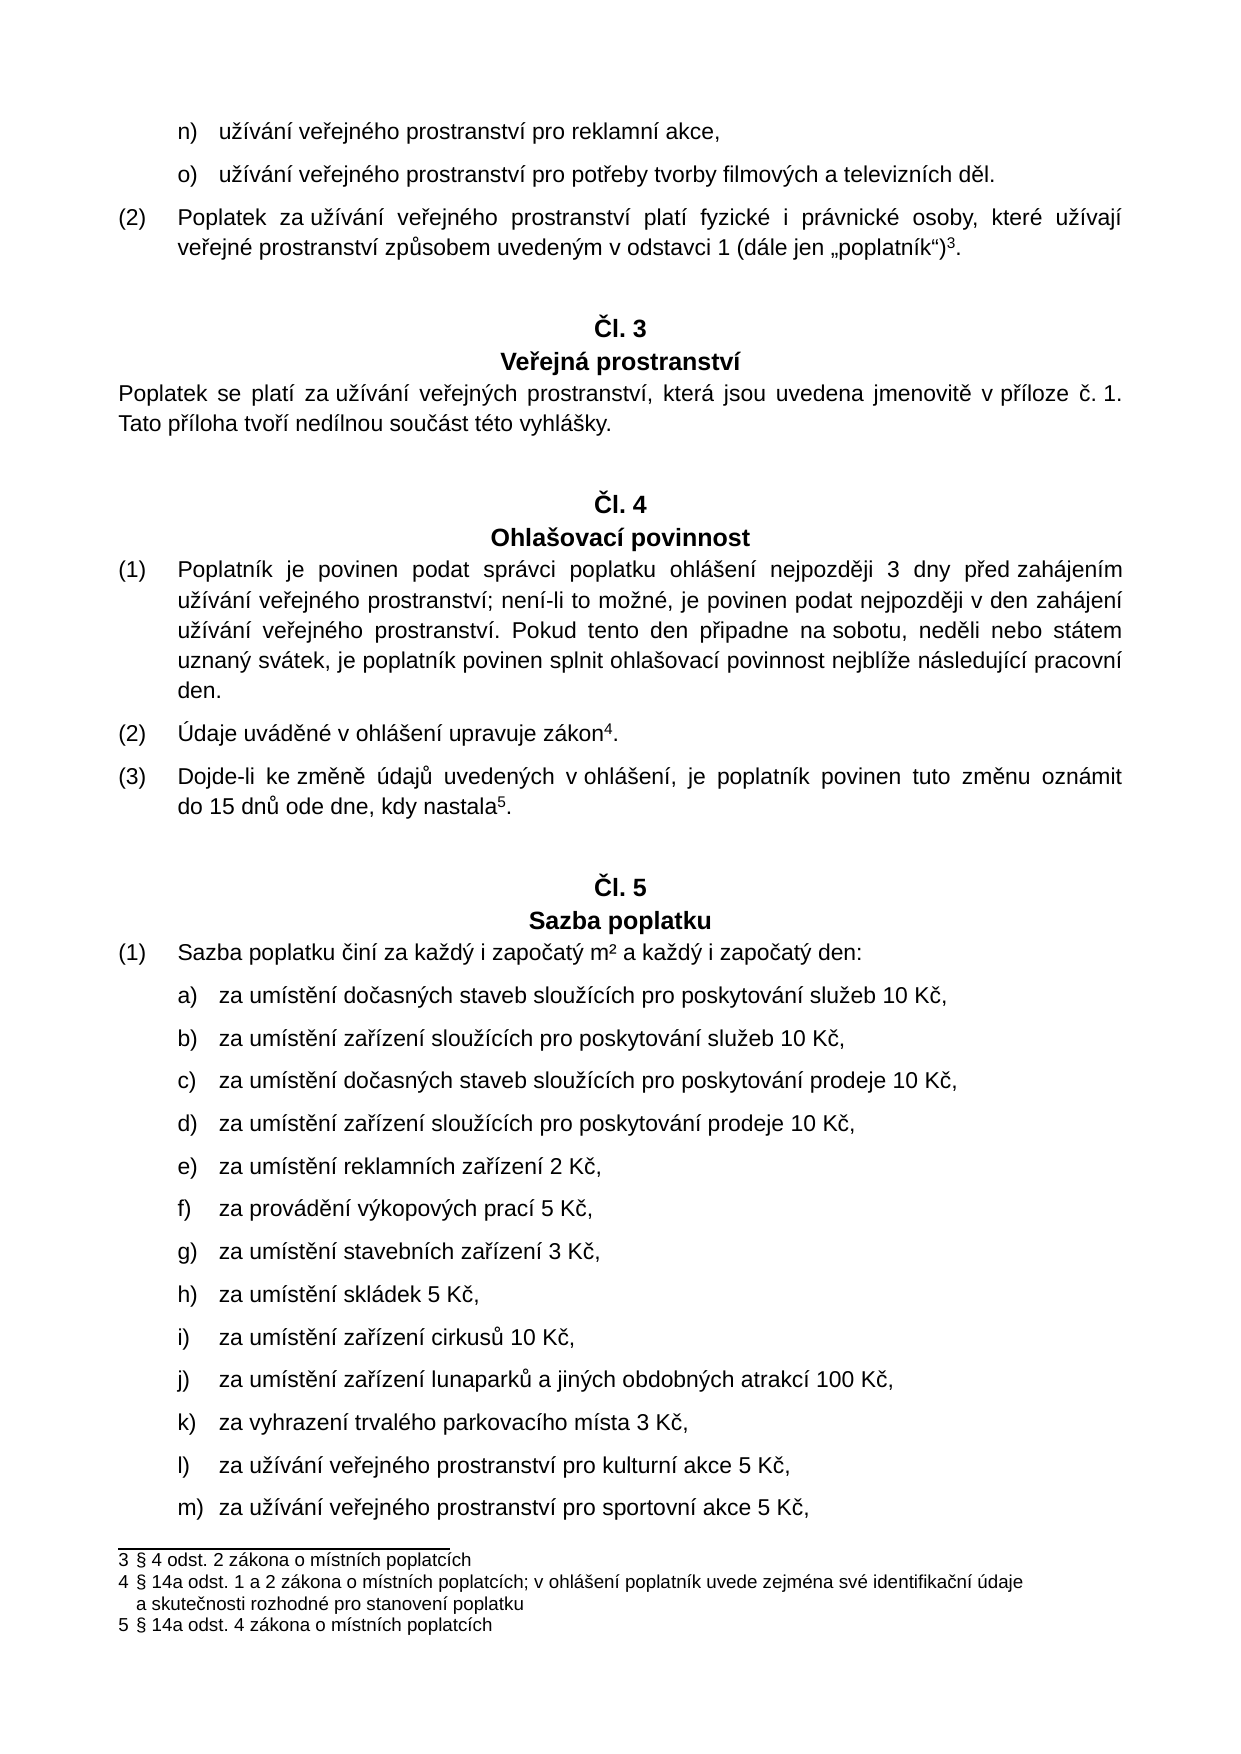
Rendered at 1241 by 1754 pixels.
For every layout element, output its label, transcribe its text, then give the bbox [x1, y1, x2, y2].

list § 14a odst. 4 zákona o místních poplatcích [118, 1614, 1122, 1635]
list za provádění výkopových prací 5 Kč, [177, 1195, 1122, 1222]
list za užívání veřejného prostranství pro sportovní akce 5 Kč, [177, 1494, 1122, 1521]
list za vyhrazení trvalého parkovacího místa 3 Kč, [177, 1409, 1122, 1435]
list Údaje uváděné v ohlášení upravuje zákon. [118, 720, 1122, 746]
list za umístění zařízení sloužících pro poskytování prodeje 10 Kč, [177, 1110, 1122, 1136]
list za umístění dočasných staveb sloužících pro poskytování služeb 10 Kč, [177, 982, 1122, 1008]
list za umístění zařízení lunaparků a jiných obdobných atrakcí 100 Kč, [177, 1366, 1122, 1393]
list za umístění stavebních zařízení 3 Kč, [177, 1238, 1122, 1264]
list § 4 odst. 2 zákona o místních poplatcích [118, 1549, 1122, 1571]
list § 14a odst. 1 a 2 zákona o místních poplatcích; v ohlášení poplatník uvede zejména své identifikační údaje a skutečnosti rozhodné pro stanovení poplatku [118, 1571, 1122, 1614]
list za umístění reklamních zařízení 2 Kč, [177, 1153, 1122, 1179]
list Dojde-li ke změně údajů uvedených v ohlášení, je poplatník povinen tuto změnu oznámit do 15 dnů ode dne, kdy nastala. [118, 763, 1122, 819]
subtitle Čl. 5 Sazba poplatku [118, 873, 1122, 935]
list Sazba poplatku činí za každý i započatý m² a každý i započatý den: [118, 939, 1122, 966]
subtitle Čl. 3 Veřejná prostranství [118, 314, 1122, 376]
list za umístění dočasných staveb sloužících pro poskytování prodeje 10 Kč, [177, 1067, 1122, 1094]
subtitle Čl. 4 Ohlašovací povinnost [118, 490, 1122, 552]
list za umístění zařízení cirkusů 10 Kč, [177, 1323, 1122, 1350]
list užívání veřejného prostranství pro potřeby tvorby filmových a televizních děl. [177, 161, 1122, 187]
list Poplatník je povinen podat správci poplatku ohlášení nejpozději 3 dny před zahájením užívání veřejného prostranství; není-li to možné, je povinen podat nejpozději v den zahájení užívání veřejného prostranství. Pokud tento den připadne na sobotu, neděli nebo státem uznaný svátek, je poplatník povinen splnit ohlašovací povinnost nejblíže následující pracovní den. [118, 556, 1122, 704]
list za umístění zařízení sloužících pro poskytování služeb 10 Kč, [177, 1024, 1122, 1051]
list za užívání veřejného prostranství pro kulturní akce 5 Kč, [177, 1452, 1122, 1478]
list užívání veřejného prostranství pro reklamní akce, [177, 118, 1122, 144]
list Poplatek za užívání veřejného prostranství platí fyzické i právnické osoby, které užívají veřejné prostranství způsobem uvedeným v odstavci 1 (dále jen „poplatník“). [118, 203, 1122, 260]
text Poplatek se platí za užívání veřejných prostranství, která jsou uvedena jmenovitě v příloze č. 1. Tato příloha tvoří nedílnou součást této vyhlášky. [118, 380, 1122, 437]
list za umístění skládek 5 Kč, [177, 1281, 1122, 1307]
